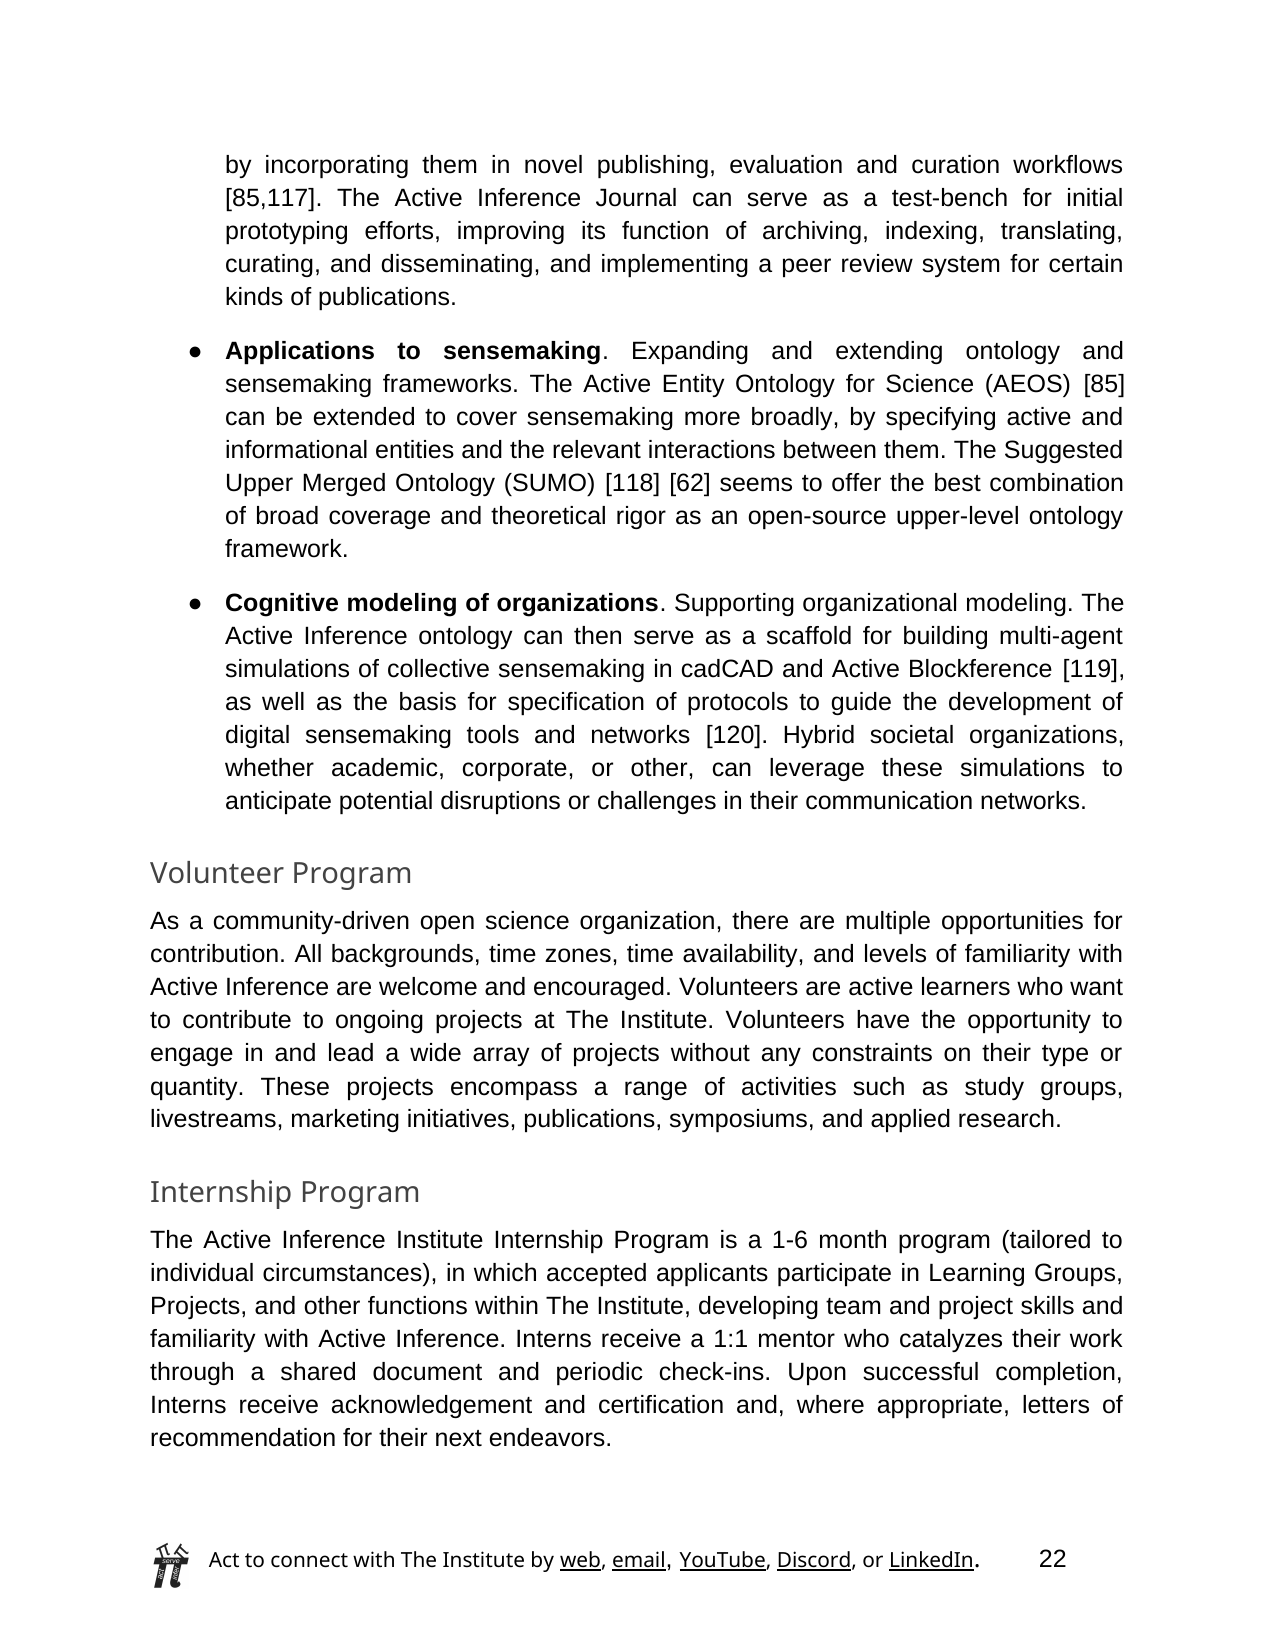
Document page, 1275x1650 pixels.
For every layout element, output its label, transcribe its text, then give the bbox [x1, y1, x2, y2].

list by incorporating them in novel publishing, evaluation and curation workflows [85,117]. The Active Inference Journal can serve as a test-bench for initial prototyping efforts, improving its function of archiving, indexing, translating, curating, and disseminating, and implementing a peer review system for certain kinds of publications. [187, 150, 1125, 311]
list Cognitive modeling of organizations. Supporting organizational modeling. The Active Inference ontology can then serve as a scaffold for building multi-agent simulations of collective sensemaking in cadCAD and Active Blockference [119], as well as the basis for specification of protocols to guide the development of digital sensemaking tools and networks [120]. Hybrid societal organizations, whether academic, corporate, or other, can leverage these simulations to anticipate potential disruptions or challenges in their communication networks. [187, 588, 1125, 815]
picture [150, 1542, 189, 1589]
text As a community-driven open science organization, there are multiple opportunities for contribution. All backgrounds, time zones, time availability, and levels of familiarity with Active Inference are welcome and encouraged. Volunteers are active learners who want to contribute to ongoing projects at The Institute. Volunteers have the opportunity to engage in and lead a wide array of projects without any constraints on their type or quantity. These projects encompass a range of activities such as study groups, livestreams, marketing initiatives, publications, symposiums, and applied research. [150, 906, 1125, 1133]
subtitle Volunteer Program [150, 852, 1125, 892]
text The Active Inference Institute Internship Program is a 1-6 month program (tailored to individual circumstances), in which accepted applicants participate in Learning Groups, Projects, and other functions within The Institute, developing team and project skills and familiarity with Active Inference. Interns receive a 1:1 mentor who catalyzes their work through a shared document and periodic check-ins. Upon successful completion, Interns receive acknowledgement and certification and, where appropriate, letters of recommendation for their next endeavors. [150, 1225, 1125, 1452]
subtitle Internship Program [150, 1171, 1125, 1211]
list Applications to sensemaking. Expanding and extending ontology and sensemaking frameworks. The Active Entity Ontology for Science (AEOS) [85] can be extended to cover sensemaking more broadly, by specifying active and informational entities and the relevant interactions between them. The Suggested Upper Merged Ontology (SUMO) [118] [62] seems to offer the best combination of broad coverage and theoretical rigor as an open-source upper-level ontology framework. [187, 336, 1125, 563]
